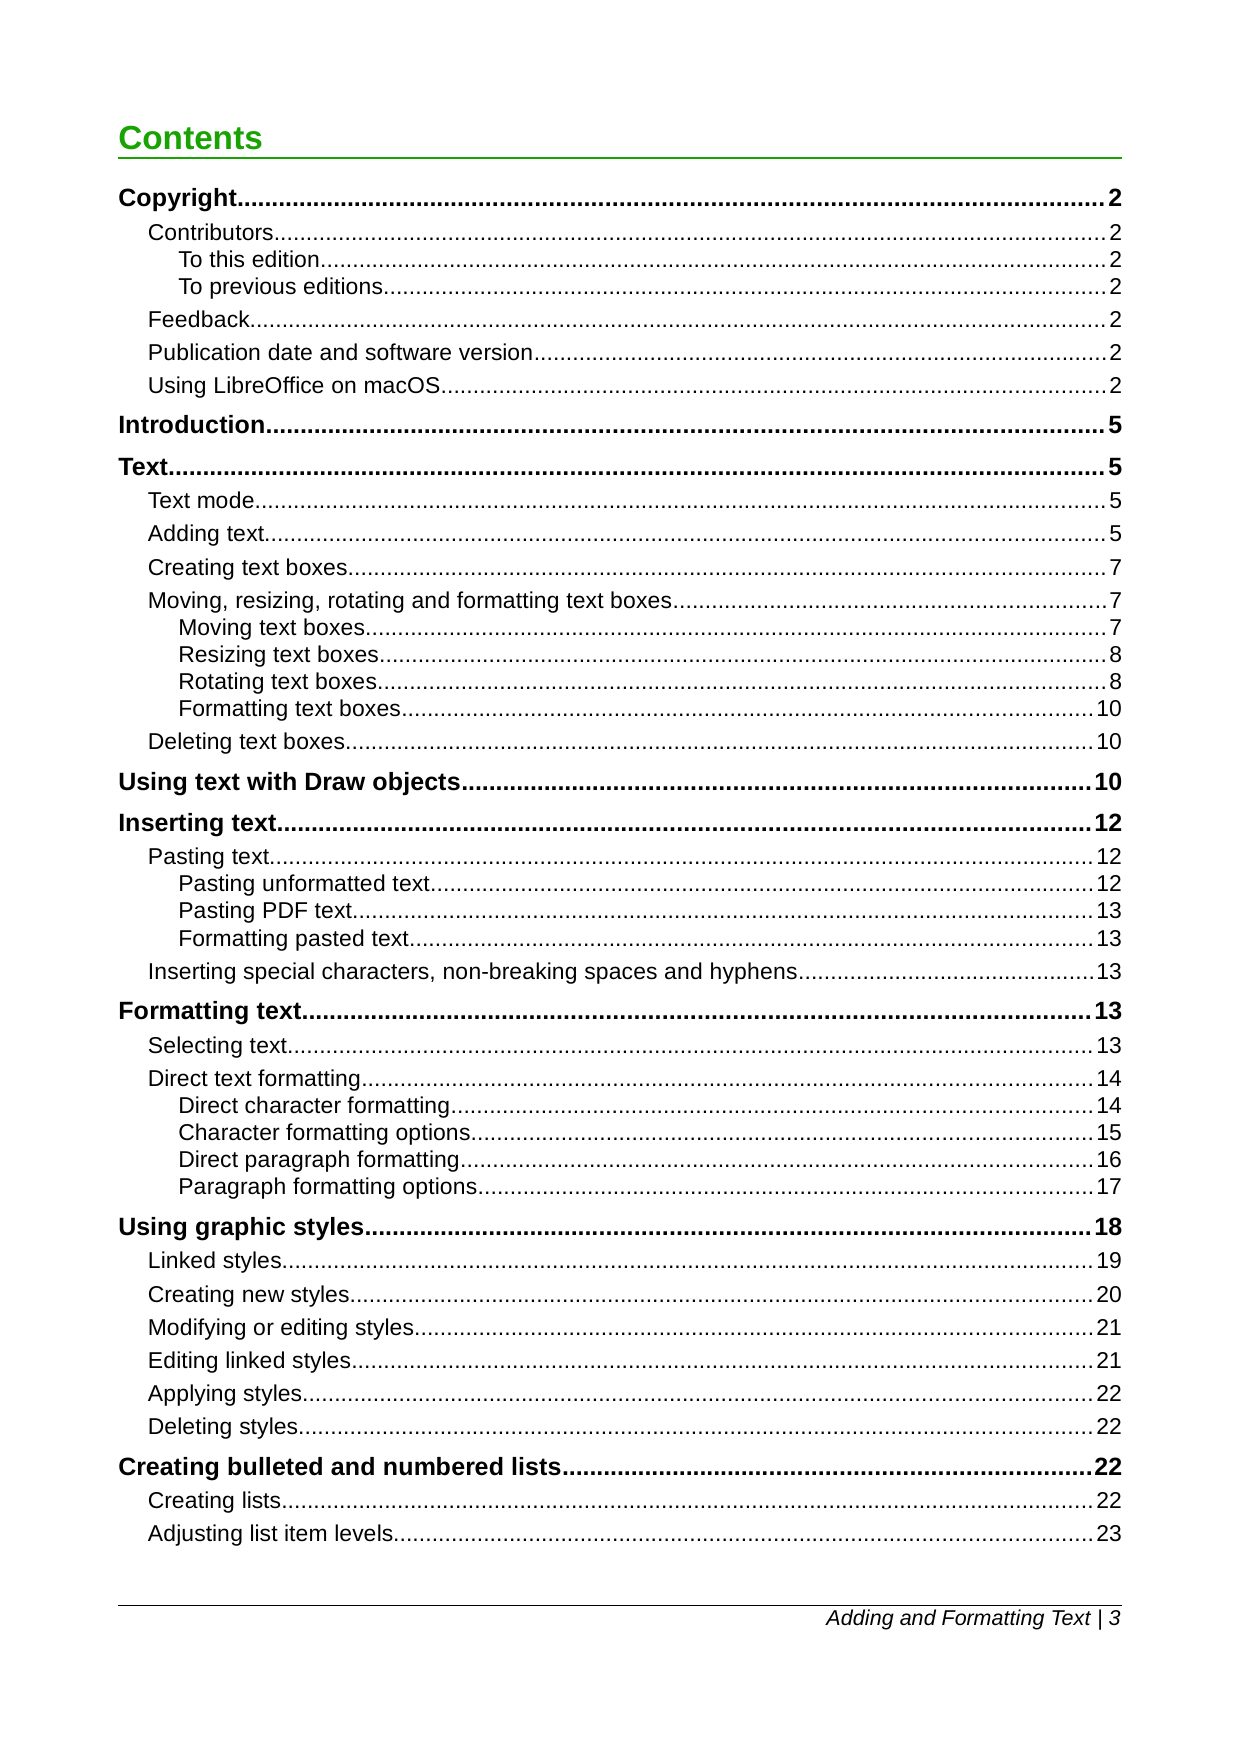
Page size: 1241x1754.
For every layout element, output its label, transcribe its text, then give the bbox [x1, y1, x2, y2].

text Adjusting list item levels 23 [148, 1520, 1122, 1547]
text To this edition 2 [178, 245, 1122, 272]
text Moving, resizing, rotating and formatting text boxes 7 [148, 586, 1122, 613]
text Inserting special characters, non-breaking spaces and hyphens 13 [148, 957, 1122, 984]
text Formatting text 13 [118, 996, 1122, 1025]
text Formatting pasted text 13 [178, 924, 1122, 951]
text Inserting text 12 [118, 807, 1122, 837]
text Text 5 [118, 451, 1122, 481]
text Pasting PDF text 13 [178, 897, 1122, 924]
text Using LibreOffice on macOS 2 [148, 371, 1122, 398]
text Creating lists 22 [148, 1487, 1122, 1514]
text Contributors 2 [148, 218, 1122, 245]
text Deleting styles 22 [148, 1412, 1122, 1439]
text Selecting text 13 [148, 1031, 1122, 1058]
text Direct text formatting 14 [148, 1064, 1122, 1091]
text Formatting text boxes 10 [178, 694, 1122, 721]
text Rotating text boxes 8 [178, 667, 1122, 694]
text Deleting text boxes 10 [148, 727, 1122, 754]
text Pasting text 12 [148, 843, 1122, 870]
text Using graphic styles 18 [118, 1212, 1122, 1241]
text Pasting unformatted text 12 [178, 870, 1122, 897]
text Linked styles 19 [148, 1247, 1122, 1274]
text Introduction 5 [118, 410, 1122, 439]
text Applying styles 22 [148, 1379, 1122, 1406]
text Using text with Draw objects 10 [118, 766, 1122, 796]
text Publication date and software version 2 [148, 338, 1122, 365]
text Adding text 5 [148, 520, 1122, 547]
text Creating bulleted and numbered lists 22 [118, 1451, 1122, 1481]
text Text mode 5 [148, 487, 1122, 514]
subtitle Contents [118, 118, 1122, 157]
text Character formatting options 15 [178, 1118, 1122, 1146]
text Copyright 2 [118, 183, 1122, 212]
text Resizing text boxes 8 [178, 640, 1122, 667]
text Moving text boxes 7 [178, 613, 1122, 640]
text Direct paragraph formatting 16 [178, 1146, 1122, 1173]
text Editing linked styles 21 [148, 1346, 1122, 1373]
text Creating new styles 20 [148, 1280, 1122, 1307]
text Feedback 2 [148, 305, 1122, 332]
text To previous editions 2 [178, 272, 1122, 299]
text Paragraph formatting options 17 [178, 1173, 1122, 1200]
text Creating text boxes 7 [148, 553, 1122, 580]
text Direct character formatting 14 [178, 1091, 1122, 1118]
text Modifying or editing styles 21 [148, 1313, 1122, 1340]
